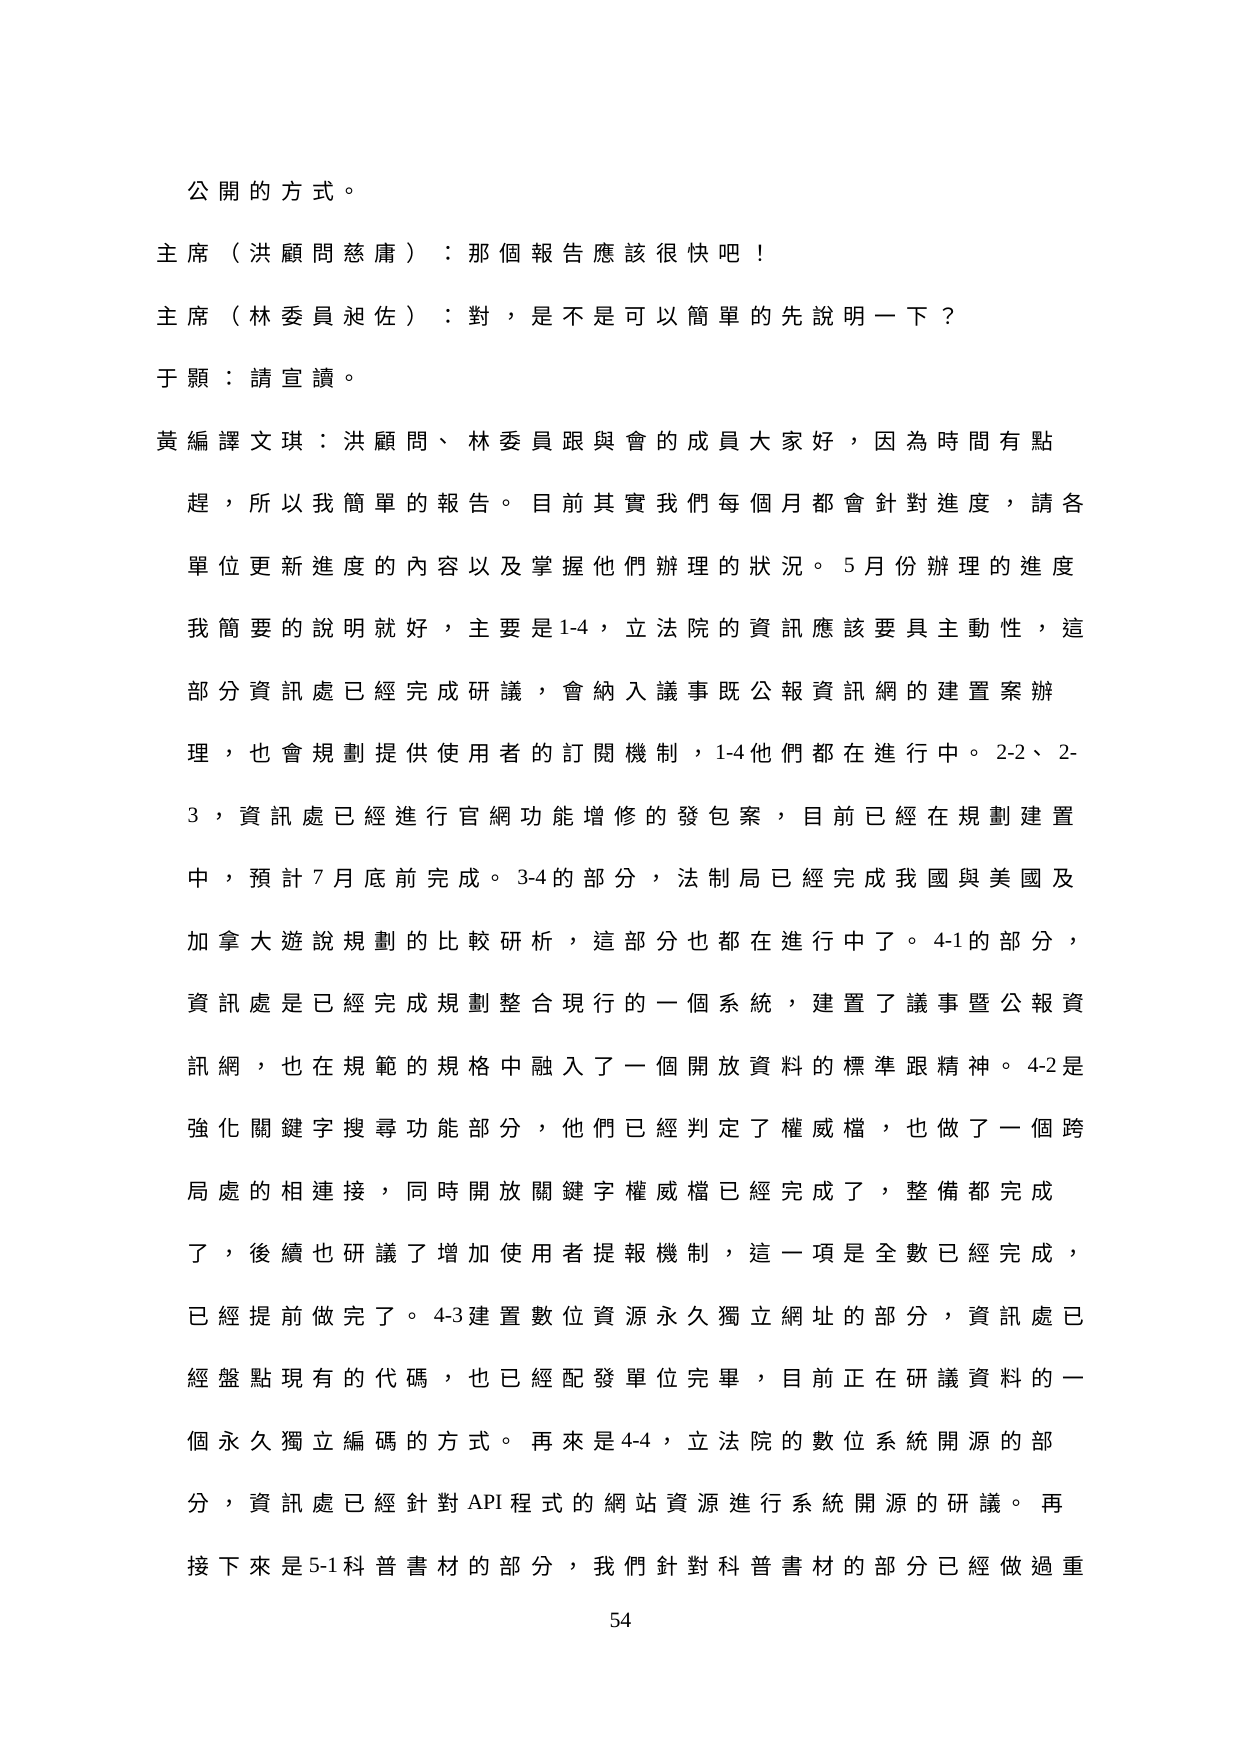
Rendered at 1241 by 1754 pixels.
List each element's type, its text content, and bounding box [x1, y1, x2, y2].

text 公開的方式。 [151, 158, 1089, 221]
text 黃編譯文琪：洪顧問、林委員跟與會的成員大家好，因為時間有點趕，所以我簡單的報告。目前其實我們每個月都會針對進度，請各單位更新進度的內容以及掌握他們辦理的狀況。5月份辦理的進度我簡要的說明就好，主要是1-4，立法院的資訊應該要具主動性，這部分資訊處已經完成研議，會納入議事既公報資訊網的建置案辦理，也會規劃提供使用者的訂閱機制，1-4他們都在進行中。2-2、2-3，資訊處已經進行官網功能增修的發包案，目前已經在規劃建置中，預計7月底前完成。3-4的部分，法制局已經完成我國與美國及加拿大遊說規劃的比較研析，這部分也都在進行中了。4-1的部分，資訊處是已經完成規劃整合現行的一個系統，建置了議事暨公報資訊網，也在規範的規格中融入了一個開放資料的標準跟精神。4-2是強化關鍵字搜尋功能部分，他們已經判定了權威檔，也做了一個跨局處的相連接，同時開放關鍵字權威檔已經完成了，整備都完成了，後續也研議了增加使用者提報機制，這一項是全數已經完成，已經提前做完了。4-3建置數位資源永久獨立網址的部分，資訊處已經盤點現有的代碼，也已經配發單位完畢，目前正在研議資料的一個永久獨立編碼的方式。再來是4-4，立法院的數位系統開源的部分，資訊處已經針對API程式的網站資源進行系統開源的研議。再接下來是5-1科普書材的部分，我們針對科普書材的部分已經做過重 [151, 408, 1089, 1596]
text 主席（林委員昶佐）：對，是不是可以簡單的先說明一下？ [151, 283, 1089, 346]
text 于顥：請宣讀。 [151, 346, 1089, 408]
text 主席（洪顧問慈庸）：那個報告應該很快吧！ [151, 221, 1089, 283]
